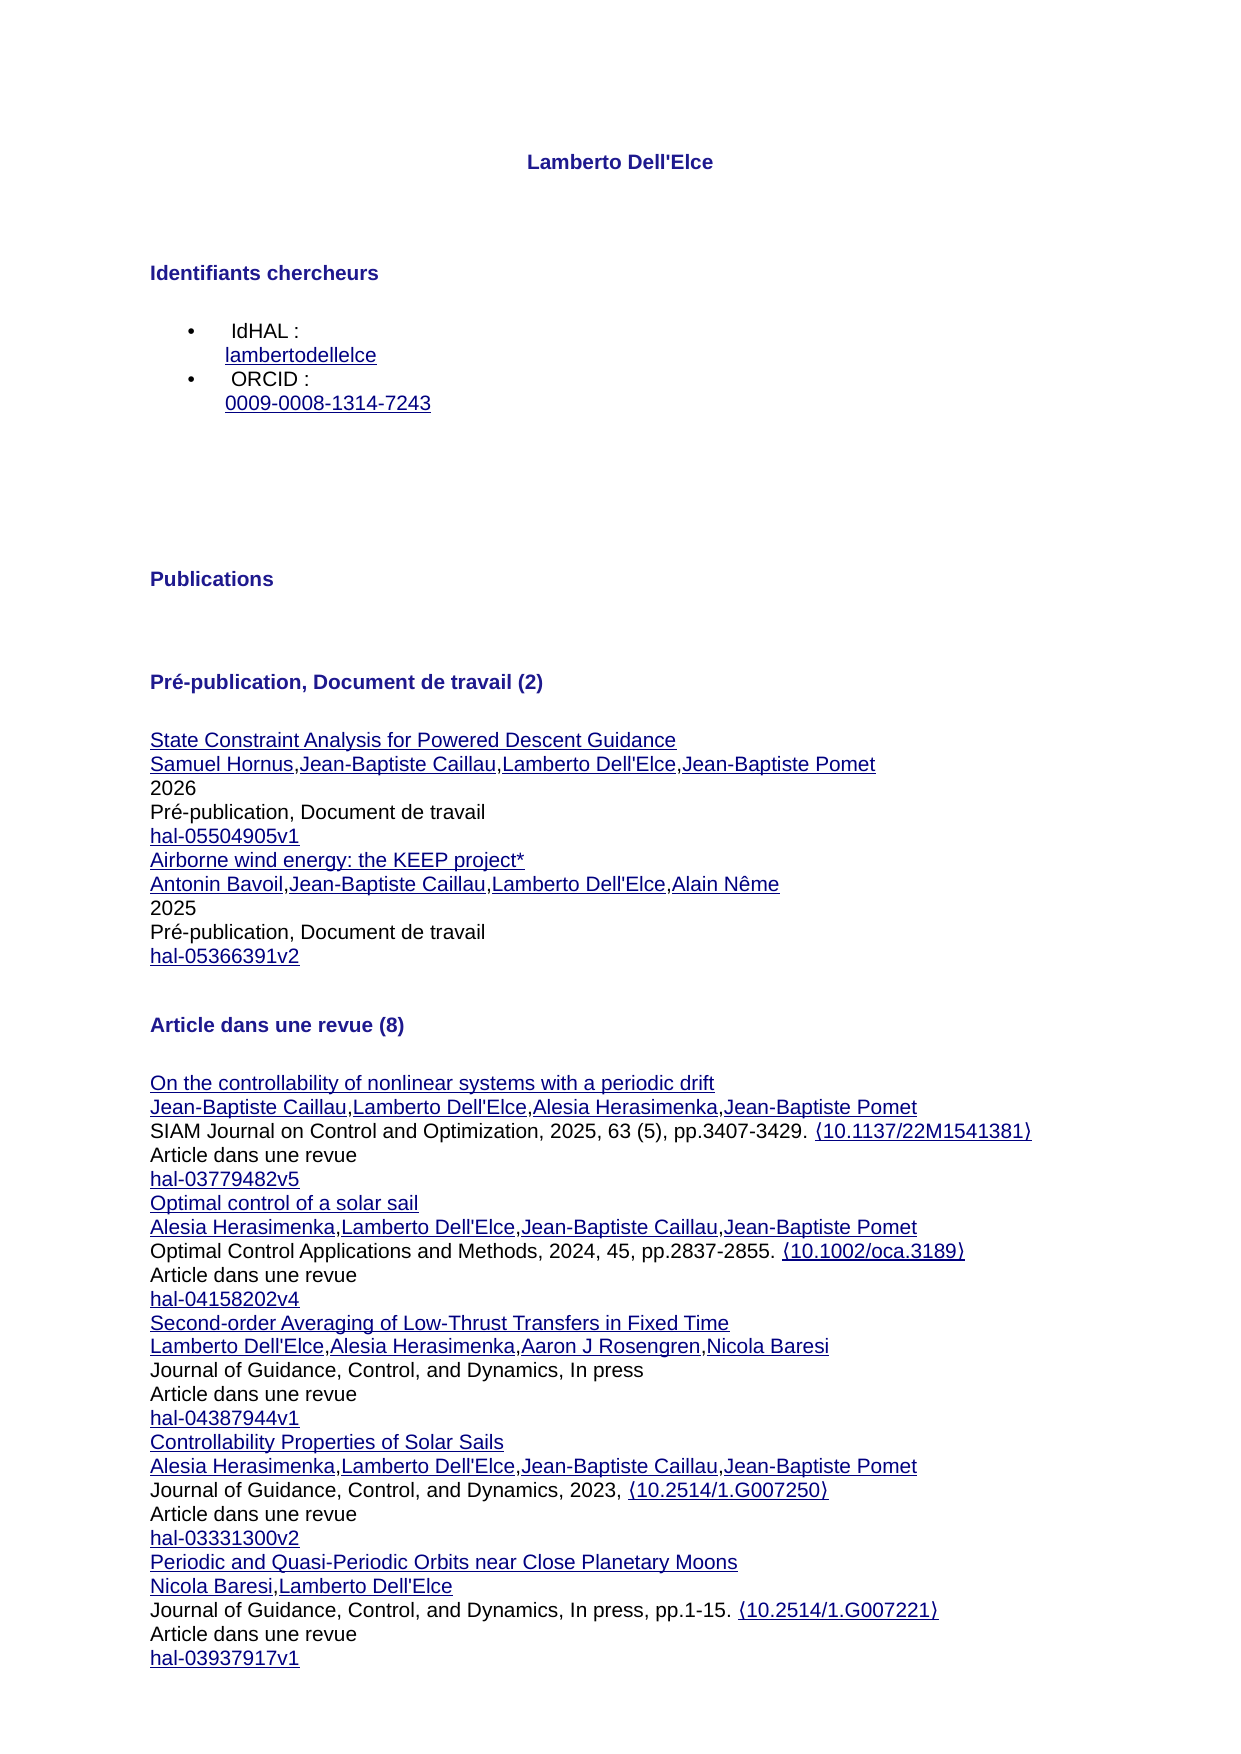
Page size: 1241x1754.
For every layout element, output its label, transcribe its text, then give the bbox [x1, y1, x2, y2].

table_cell Optimal control of a solar sail Alesia Herasimenka,Lamberto Dell'Elce,Jean-Baptiste Caillau,Jean-Baptiste Pomet Optimal Control Applications and Methods, 2024, 45, pp.2837-2855. ⟨10.1002/oca.3189⟩ Article dans une revue hal-04158202v4 [150, 1191, 1090, 1310]
list IdHAL : [187, 319, 1090, 343]
subtitle Identifiants chercheurs [150, 260, 1090, 284]
list 0009-0008-1314-7243 [187, 391, 1090, 414]
table_cell Controllability Properties of Solar Sails Alesia Herasimenka,Lamberto Dell'Elce,Jean-Baptiste Caillau,Jean-Baptiste Pomet Journal of Guidance, Control, and Dynamics, 2023, ⟨10.2514/1.G007250⟩ Article dans une revue hal-03331300v2 [150, 1430, 1090, 1550]
table_cell Periodic and Quasi-Periodic Orbits near Close Planetary Moons Nicola Baresi,Lamberto Dell'Elce Journal of Guidance, Control, and Dynamics, In press, pp.1-15. ⟨10.2514/1.G007221⟩ Article dans une revue hal-03937917v1 [150, 1550, 1090, 1670]
subtitle Lamberto Dell'Elce [150, 150, 1090, 174]
table_cell Second-order Averaging of Low-Thrust Transfers in Fixed Time Lamberto Dell'Elce,Alesia Herasimenka,Aaron J Rosengren,Nicola Baresi Journal of Guidance, Control, and Dynamics, In press Article dans une revue hal-04387944v1 [150, 1310, 1090, 1430]
table_cell Airborne wind energy: the KEEP project* Antonin Bavoil,Jean-Baptiste Caillau,Lamberto Dell'Elce,Alain Nême 2025 Pré-publication, Document de travail hal-05366391v2 [150, 848, 1090, 968]
table_header State Constraint Analysis for Powered Descent Guidance Samuel Hornus,Jean-Baptiste Caillau,Lamberto Dell'Elce,Jean-Baptiste Pomet 2026 Pré-publication, Document de travail hal-05504905v1 [150, 728, 1090, 848]
table_header On the controllability of nonlinear systems with a periodic drift Jean-Baptiste Caillau,Lamberto Dell'Elce,Alesia Herasimenka,Jean-Baptiste Pomet SIAM Journal on Control and Optimization, 2025, 63 (5), pp.3407-3429. ⟨10.1137/22M1541381⟩ Article dans une revue hal-03779482v5 [150, 1071, 1090, 1191]
subtitle Publications [150, 567, 1090, 591]
subtitle Article dans une revue (8) [150, 1012, 1090, 1036]
list lambertodellelce [187, 343, 1090, 367]
subtitle Pré-publication, Document de travail (2) [150, 670, 1090, 694]
list ORCID : [187, 367, 1090, 391]
